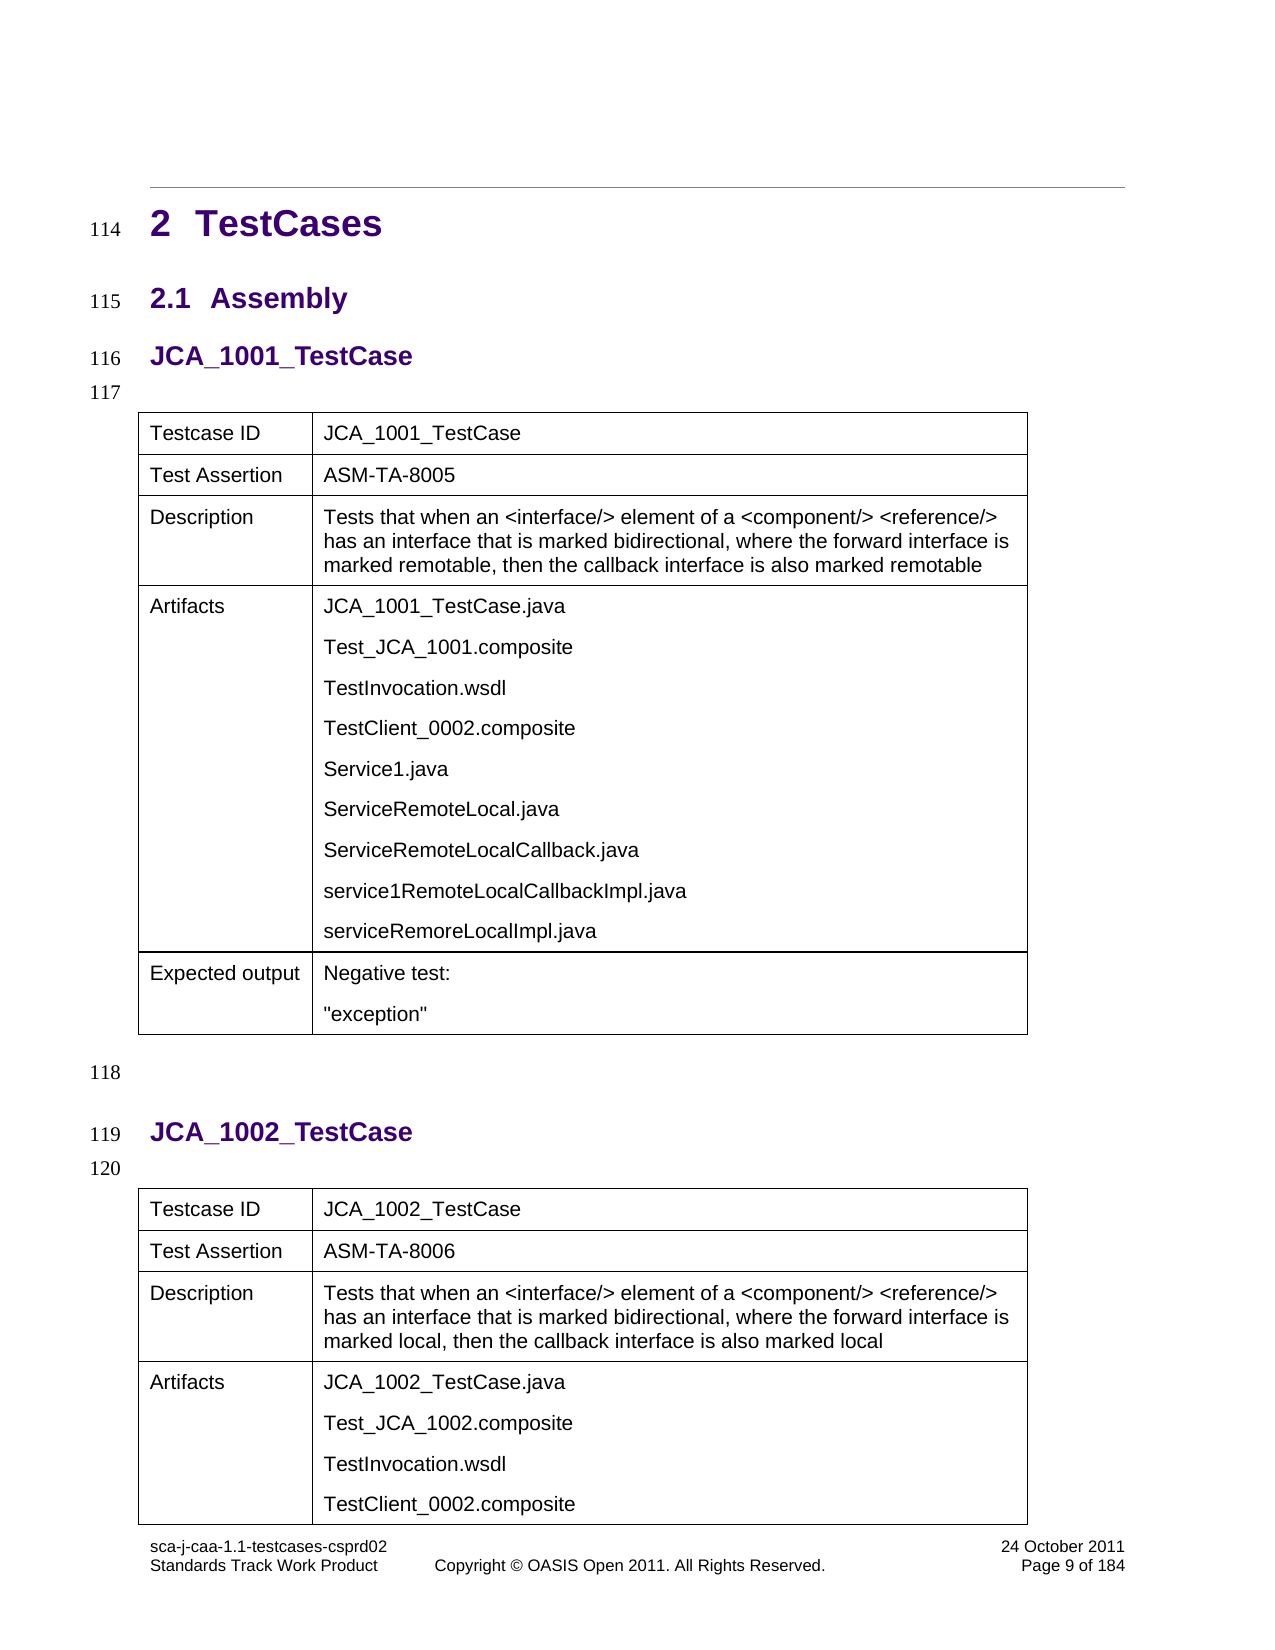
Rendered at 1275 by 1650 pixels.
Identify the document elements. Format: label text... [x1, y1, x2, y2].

subtitle JCA_1002_TestCase [150, 1116, 1125, 1147]
table_cell Artifacts [139, 586, 312, 951]
table_cell Description [139, 496, 312, 585]
table_cell Negative test: "exception" [313, 953, 1027, 1034]
table_cell Test Assertion [139, 455, 312, 495]
table_cell Tests that when an <interface/> element of a <component/> <reference/> has an interface that is marked bidirectional, where the forward interface is marked local, then the callback interface is also marked local [313, 1272, 1027, 1361]
table_cell Test Assertion [139, 1231, 312, 1271]
table_cell Artifacts [139, 1362, 312, 1524]
subtitle TestCases [150, 188, 1125, 244]
table_cell Tests that when an <interface/> element of a <component/> <reference/> has an interface that is marked bidirectional, where the forward interface is marked remotable, then the callback interface is also marked remotable [313, 496, 1027, 585]
table_cell JCA_1002_TestCase.java Test_JCA_1002.composite TestInvocation.wsdl TestClient_0002.composite [313, 1362, 1027, 1524]
table_cell ASM-TA-8005 [313, 455, 1027, 495]
table_header JCA_1002_TestCase [313, 1189, 1027, 1229]
table_cell Description [139, 1272, 312, 1361]
table_header JCA_1001_TestCase [313, 413, 1027, 453]
table_header Testcase ID [139, 413, 312, 453]
table_cell JCA_1001_TestCase.java Test_JCA_1001.composite TestInvocation.wsdl TestClient_0002.composite Service1.java ServiceRemoteLocal.java ServiceRemoteLocalCallback.java service1RemoteLocalCallbackImpl.java serviceRemoreLocalImpl.java [313, 586, 1027, 951]
subtitle Assembly [150, 281, 1125, 315]
table_cell ASM-TA-8006 [313, 1231, 1027, 1271]
table_cell Expected output [139, 953, 312, 1034]
table_header Testcase ID [139, 1189, 312, 1229]
subtitle JCA_1001_TestCase [150, 340, 1125, 371]
